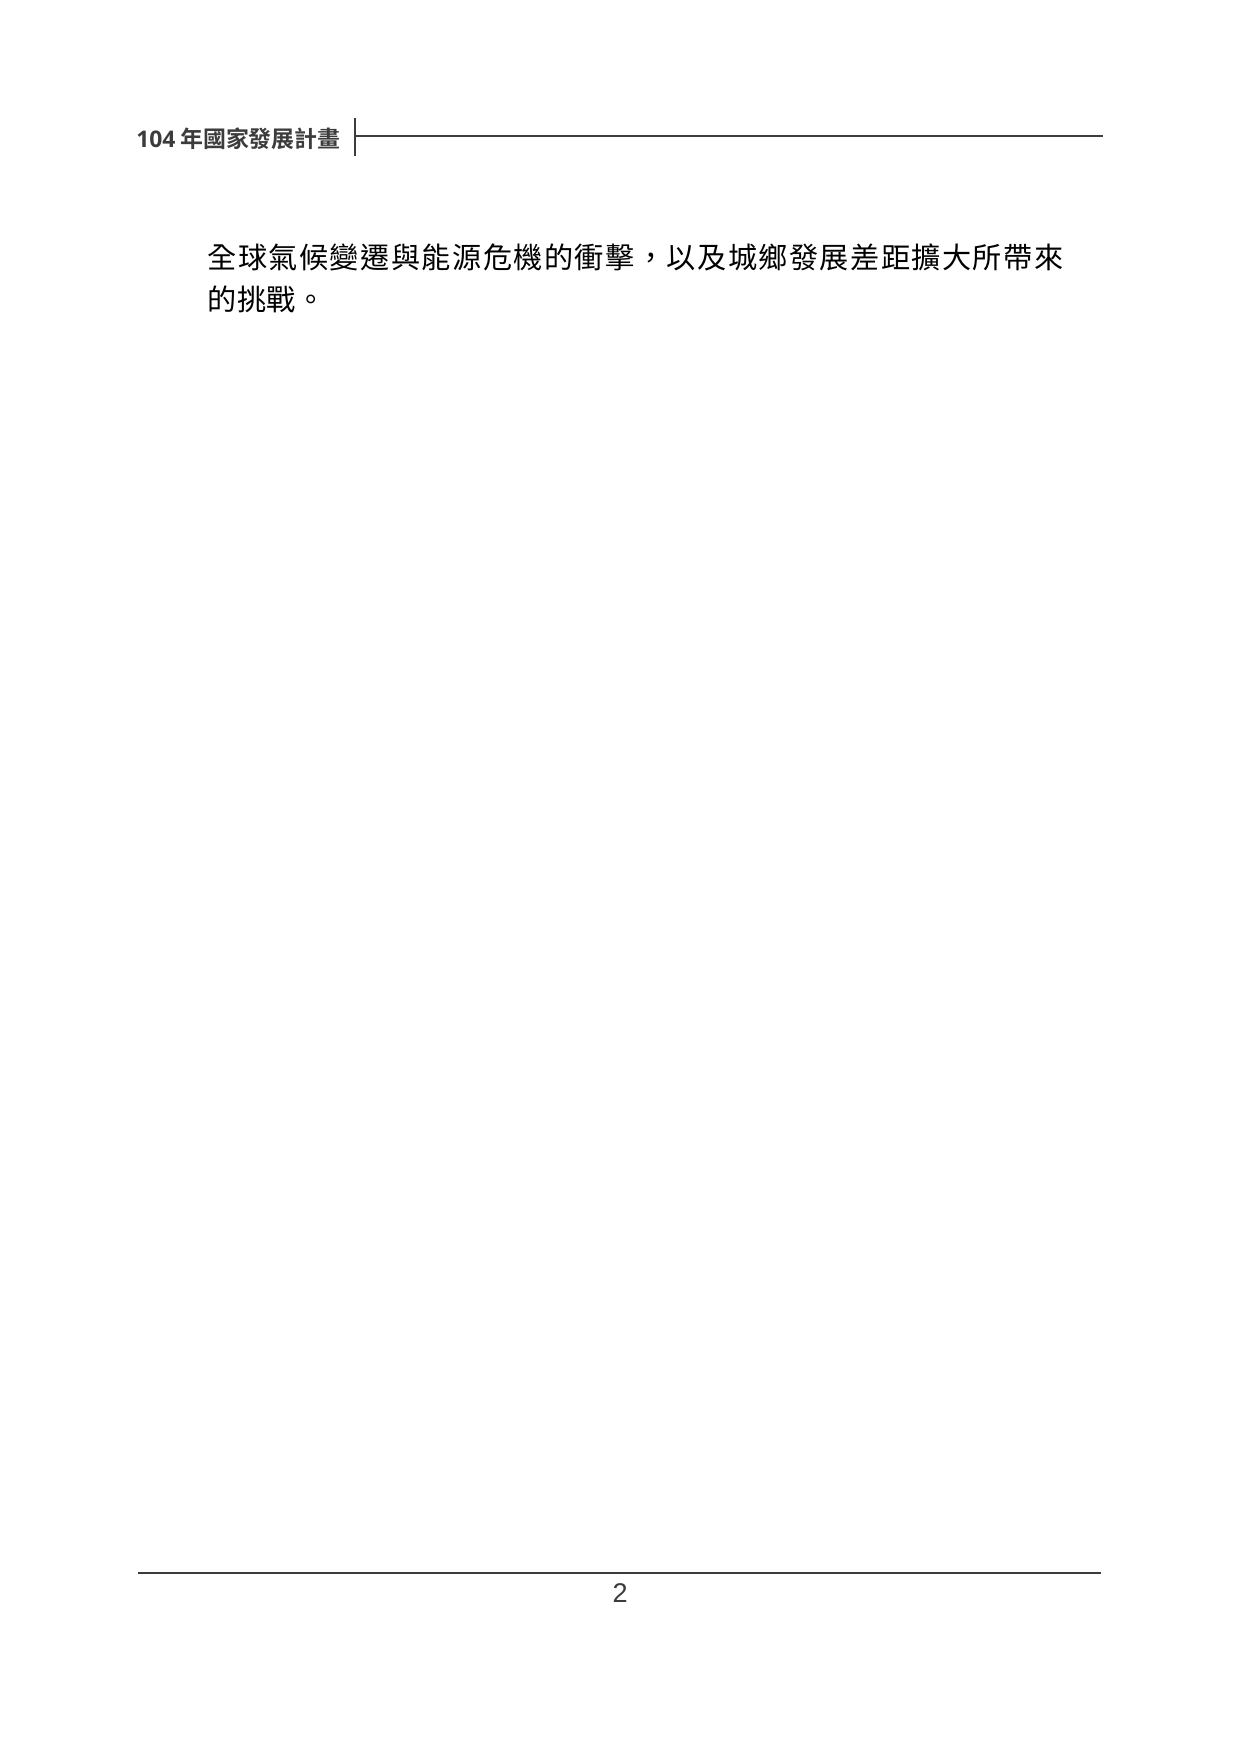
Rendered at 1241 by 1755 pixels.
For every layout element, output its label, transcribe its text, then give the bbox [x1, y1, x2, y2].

text 全球氣候變遷與能源危機的衝擊，以及城鄉發展差距擴大所帶來的挑戰。 [177, 236, 1063, 317]
